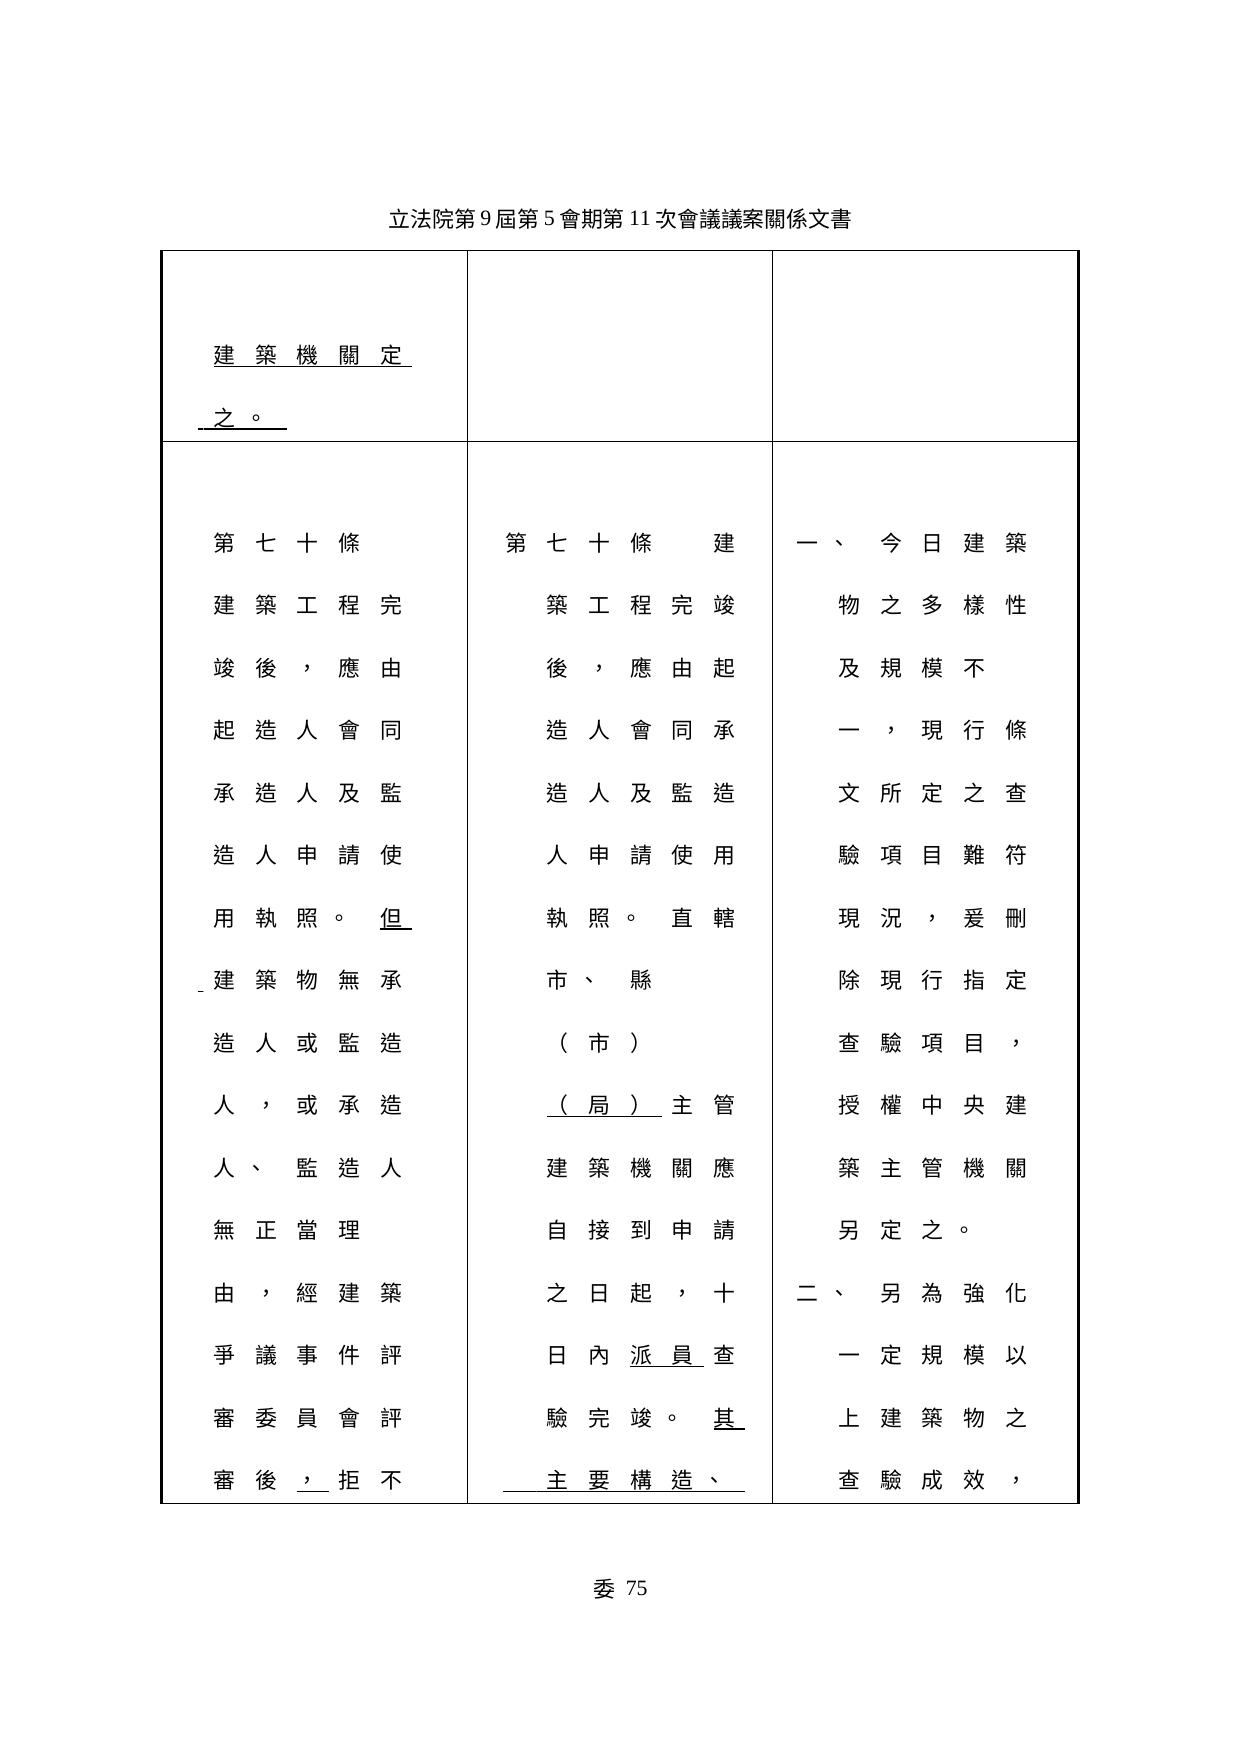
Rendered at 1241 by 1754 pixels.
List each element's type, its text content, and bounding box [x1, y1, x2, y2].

table_cell 第七十條 建築工程完竣後，應由起造人會同承造人及監造人申請使用執照。但建築物無承造人或監造人，或承造人、監造人無正當理由，經建築爭議事件評審委員會評審後，拒不 [163, 442, 467, 1503]
table_cell 建築機關定之。 [163, 251, 467, 441]
table_cell [773, 251, 1077, 441]
table_cell [468, 251, 772, 441]
table_cell 第七十條 建築工程完竣後，應由起造人會同承造人及監造人申請使用執照。直轄市、縣（市）（局）主管建築機關應自接到申請之日起，十日內派員查驗完竣。其主要構造、 [468, 442, 772, 1503]
table_cell 一、今日建築物之多樣性及規模不一，現行條文所定之查驗項目難符現況，爰刪除現行指定查驗項目，授權中央建築主管機關另定之。 二、另為強化一定規模以上建築物之查驗成效， [773, 442, 1077, 1503]
